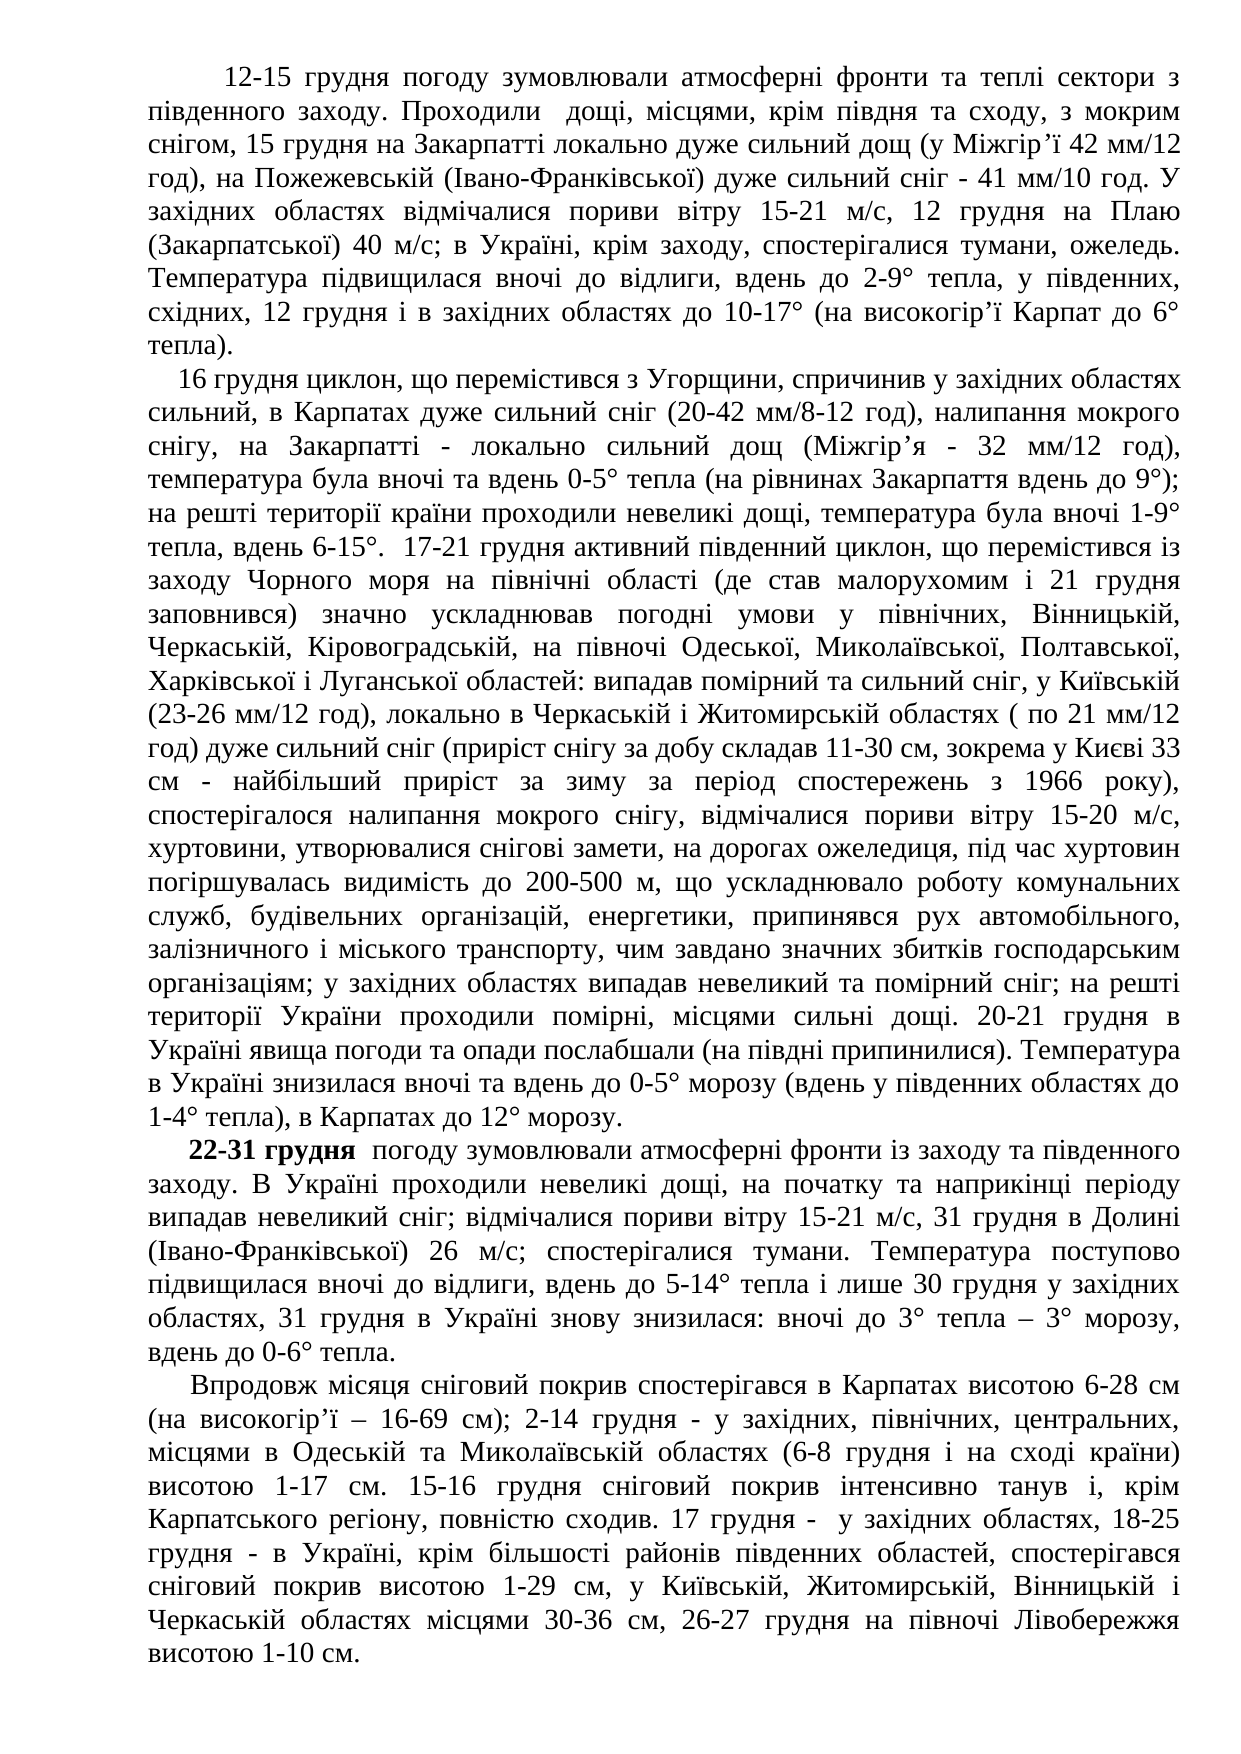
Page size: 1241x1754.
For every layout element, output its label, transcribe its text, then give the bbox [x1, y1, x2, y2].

text 22-31 грудня погоду зумовлювали атмосферні фронти із заходу та південного заходу. В Україні проходили невеликі дощі, на початку та наприкінці періоду випадав невеликий сніг; відмічалися пориви вітру 15-21 м/с, 31 грудня в Долині (Івано-Франківської) 26 м/с; спостерігалися тумани. Температура поступово підвищилася вночі до відлиги, вдень до 5-14° тепла і лише 30 грудня у західних областях, 31 грудня в Україні знову знизилася: вночі до 3° тепла – 3° морозу, вдень до 0-6° тепла. [148, 1132, 1181, 1367]
text 12-15 грудня погоду зумовлювали атмосферні фронти та теплі сектори з південного заходу. Проходили дощі, місцями, крім півдня та сходу, з мокрим снігом, 15 грудня на Закарпатті локально дуже сильний дощ (у Міжгір’ї 42 мм/12 год), на Пожежевській (Івано-Франківської) дуже сильний сніг - 41 мм/10 год. У західних областях відмічалися пориви вітру 15-21 м/с, 12 грудня на Плаю (Закарпатської) 40 м/с; в Україні, крім заходу, спостерігалися тумани, ожеледь. Температура підвищилася вночі до відлиги, вдень до 2-9° тепла, у південних, східних, 12 грудня і в західних областях до 10-17° (на високогір’ї Карпат до 6° тепла). [148, 59, 1181, 361]
text Впродовж місяця сніговий покрив спостерігався в Карпатах висотою 6-28 см (на високогір’ї – 16-69 см); 2-14 грудня - у західних, північних, центральних, місцями в Одеській та Миколаївській областях (6-8 грудня і на сході країни) висотою 1-17 см. 15-16 грудня сніговий покрив інтенсивно танув і, крім Карпатського регіону, повністю сходив. 17 грудня - у західних областях, 18-25 грудня - в Україні, крім більшості районів південних областей, спостерігався сніговий покрив висотою 1-29 см, у Київській, Житомирській, Вінницькій і Черкаській областях місцями 30-36 см, 26-27 грудня на півночі Лівобережжя висотою 1-10 см. [148, 1367, 1181, 1669]
text 16 грудня циклон, що перемістився з Угорщини, спричинив у західних областях сильний, в Карпатах дуже сильний сніг (20-42 мм/8-12 год), налипання мокрого снігу, на Закарпатті - локально сильний дощ (Міжгір’я - 32 мм/12 год), температура була вночі та вдень 0-5° тепла (на рівнинах Закарпаття вдень до 9°); на решті території країни проходили невеликі дощі, температура була вночі 1-9° тепла, вдень 6-15°. 17-21 грудня активний південний циклон, що перемістився із заходу Чорного моря на північні області (де став малорухомим і 21 грудня заповнився) значно ускладнював погодні умови у північних, Вінницькій, Черкаській, Кіровоградській, на півночі Одеської, Миколаївської, Полтавської, Харківської і Луганської областей: випадав помірний та сильний сніг, у Київській (23-26 мм/12 год), локально в Черкаській і Житомирській областях ( по 21 мм/12 год) дуже сильний сніг (приріст снігу за добу складав 11-30 см, зокрема у Києві 33 см - найбільший приріст за зиму за період спостережень з 1966 року), спостерігалося налипання мокрого снігу, відмічалися пориви вітру 15-20 м/с, хуртовини, утворювалися снігові замети, на дорогах ожеледиця, під час хуртовин погіршувалась видимість до 200-500 м, що ускладнювало роботу комунальних служб, будівельних організацій, енергетики, припинявся рух автомобільного, залізничного і міського транспорту, чим завдано значних збитків господарським організаціям; у західних областях випадав невеликий та помірний сніг; на решті території України проходили помірні, місцями сильні дощі. 20-21 грудня в Україні явища погоди та опади послабшали (на півдні припинилися). Температура в Україні знизилася вночі та вдень до 0-5° морозу (вдень у південних областях до 1-4° тепла), в Карпатах до 12° морозу. [148, 361, 1181, 1132]
